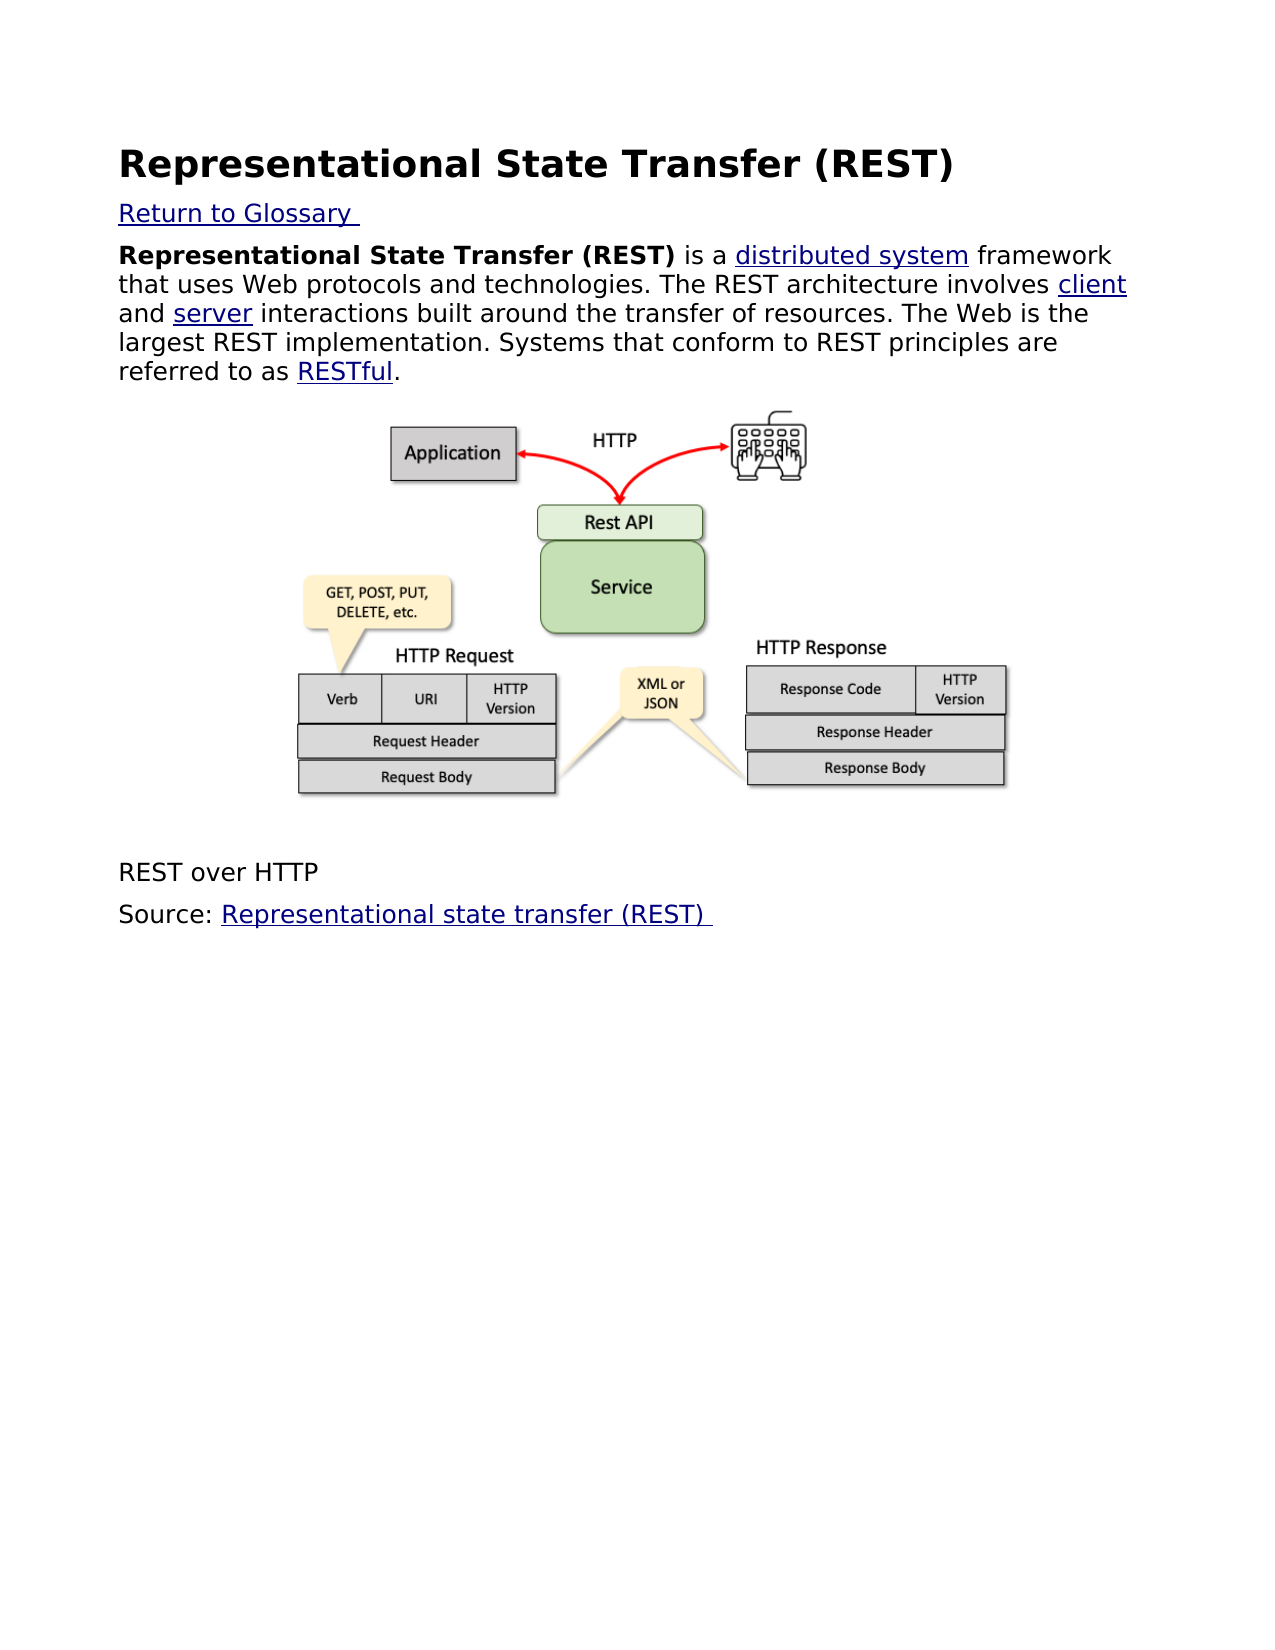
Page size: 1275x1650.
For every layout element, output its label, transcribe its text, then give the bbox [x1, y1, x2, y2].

subtitle Representational State Transfer (REST) [118, 143, 1157, 187]
text REST over HTTP [118, 858, 1157, 887]
text Source: Representational state transfer (REST) [118, 900, 1157, 929]
picture [246, 399, 1029, 817]
text Representational State Transfer (REST) is a distributed system framework that uses Web protocols and technologies. The REST architecture involves client and server interactions built around the transfer of resources. The Web is the largest REST implementation. Systems that conform to REST principles are referred to as RESTful. [118, 241, 1157, 387]
text Return to Glossary [118, 199, 1157, 228]
